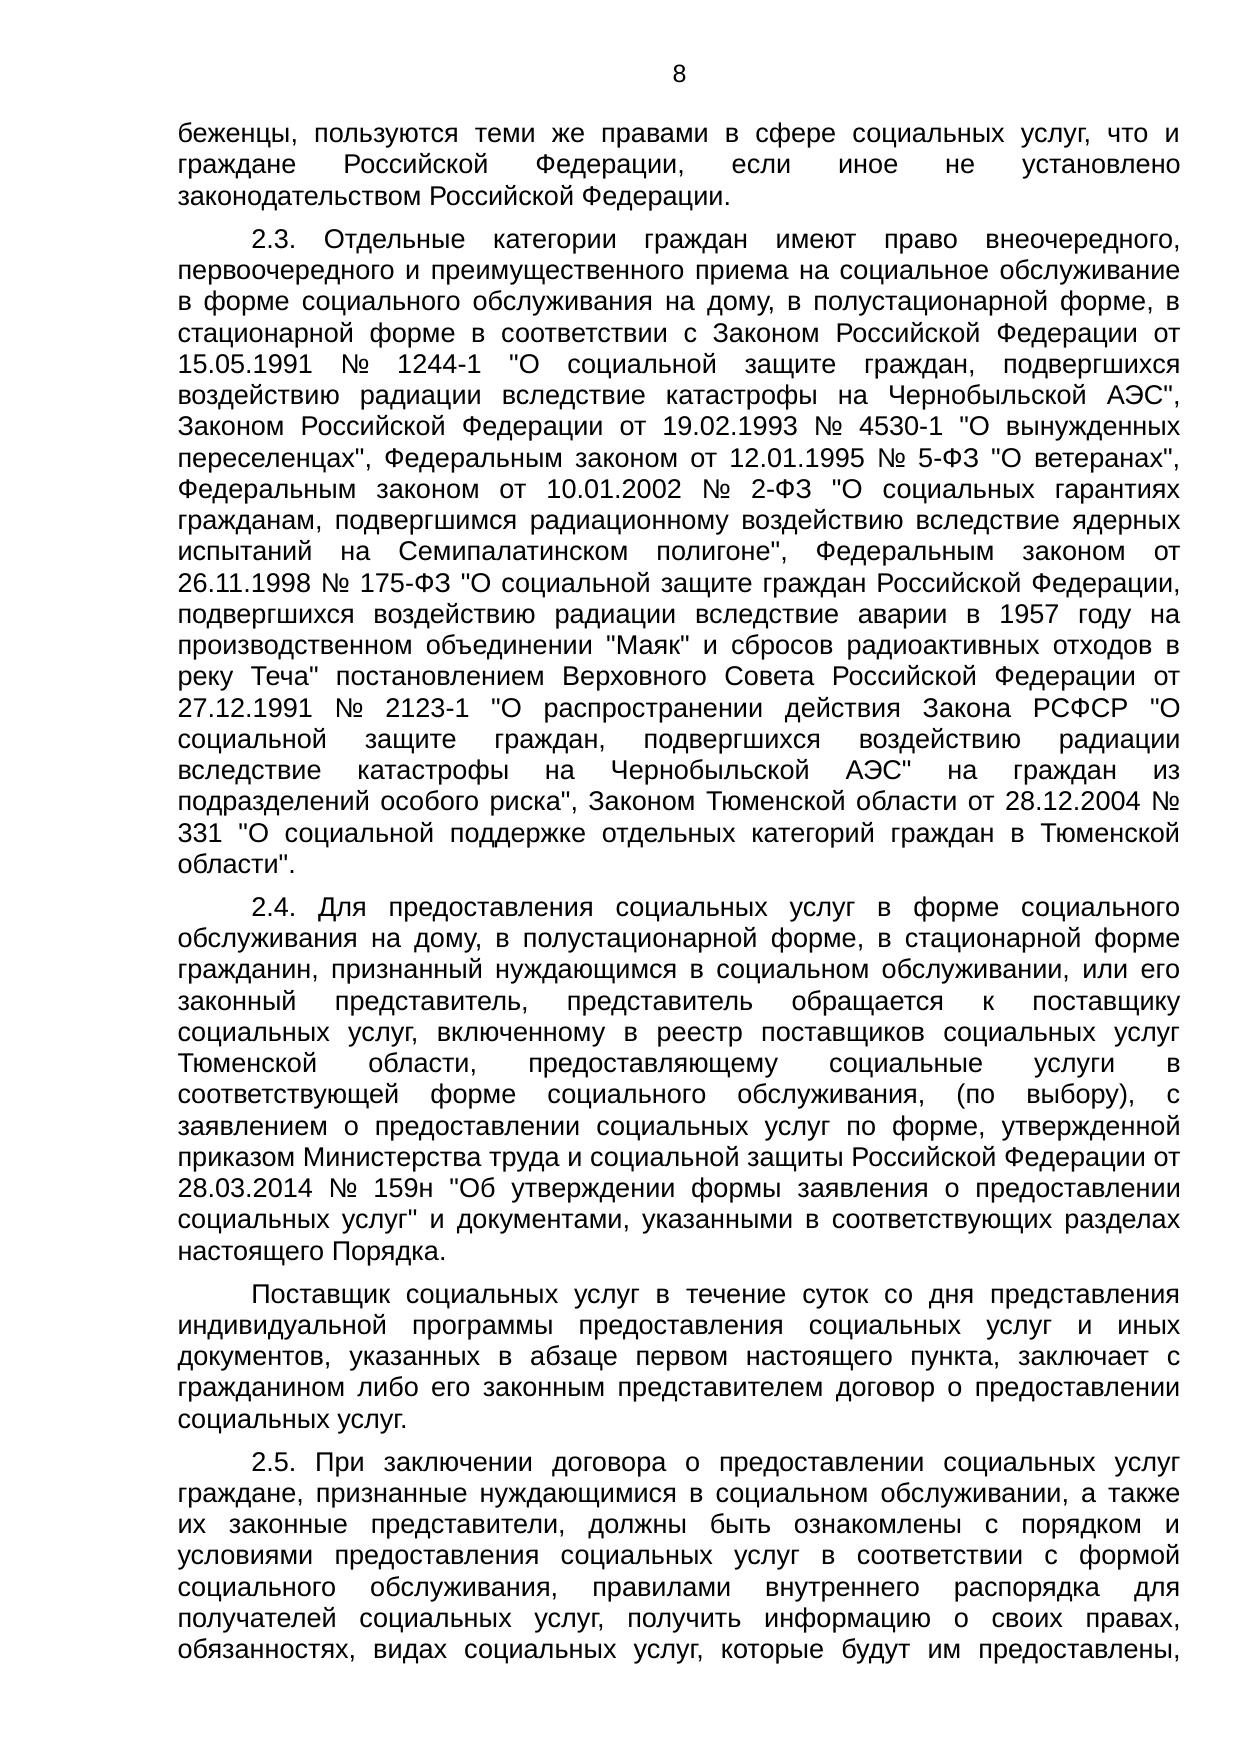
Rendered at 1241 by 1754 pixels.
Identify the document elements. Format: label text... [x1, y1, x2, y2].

text 2.4. Для предоставления социальных услуг в форме социального обслуживания на дому, в полустационарной форме, в стационарной форме гражданин, признанный нуждающимся в социальном обслуживании, или его законный представитель, представитель обращается к поставщику социальных услуг, включенному в реестр поставщиков социальных услуг Тюменской области, предоставляющему социальные услуги в соответствующей форме социального обслуживания, (по выбору), с заявлением о предоставлении социальных услуг по форме, утвержденной приказом Министерства труда и социальной защиты Российской Федерации от 28.03.2014 № 159н "Об утверждении формы заявления о предоставлении социальных услуг" и документами, указанными в соответствующих разделах настоящего Порядка. [177, 891, 1181, 1266]
text 2.3. Отдельные категории граждан имеют право внеочередного, первоочередного и преимущественного приема на социальное обслуживание в форме социального обслуживания на дому, в полустационарной форме, в стационарной форме в соответствии с Законом Российской Федерации от 15.05.1991 № 1244-1 "О социальной защите граждан, подвергшихся воздействию радиации вследствие катастрофы на Чернобыльской АЭС", Законом Российской Федерации от 19.02.1993 № 4530-1 "О вынужденных переселенцах", Федеральным законом от 12.01.1995 № 5-ФЗ "О ветеранах", Федеральным законом от 10.01.2002 № 2-ФЗ "О социальных гарантиях гражданам, подвергшимся радиационному воздействию вследствие ядерных испытаний на Семипалатинском полигоне", Федеральным законом от 26.11.1998 № 175-ФЗ "О социальной защите граждан Российской Федерации, подвергшихся воздействию радиации вследствие аварии в 1957 году на производственном объединении "Маяк" и сбросов радиоактивных отходов в реку Теча" постановлением Верховного Совета Российской Федерации от 27.12.1991 № 2123-1 "О распространении действия Закона РСФСР "О социальной защите граждан, подвергшихся воздействию радиации вследствие катастрофы на Чернобыльской АЭС" на граждан из подразделений особого риска", Законом Тюменской области от 28.12.2004 № 331 "О социальной поддержке отдельных категорий граждан в Тюменской области". [177, 223, 1181, 879]
text 2.5. При заключении договора о предоставлении социальных услуг граждане, признанные нуждающимися в социальном обслуживании, а также их законные представители, должны быть ознакомлены с порядком и условиями предоставления социальных услуг в соответствии с формой социального обслуживания, правилами внутреннего распорядка для получателей социальных услуг, получить информацию о своих правах, обязанностях, видах социальных услуг, которые будут им предоставлены, [177, 1446, 1181, 1664]
text беженцы, пользуются теми же правами в сфере социальных услуг, что и граждане Российской Федерации, если иное не установлено законодательством Российской Федерации. [177, 117, 1181, 211]
text Поставщик социальных услуг в течение суток со дня представления индивидуальной программы предоставления социальных услуг и иных документов, указанных в абзаце первом настоящего пункта, заключает с гражданином либо его законным представителем договор о предоставлении социальных услуг. [177, 1278, 1181, 1434]
